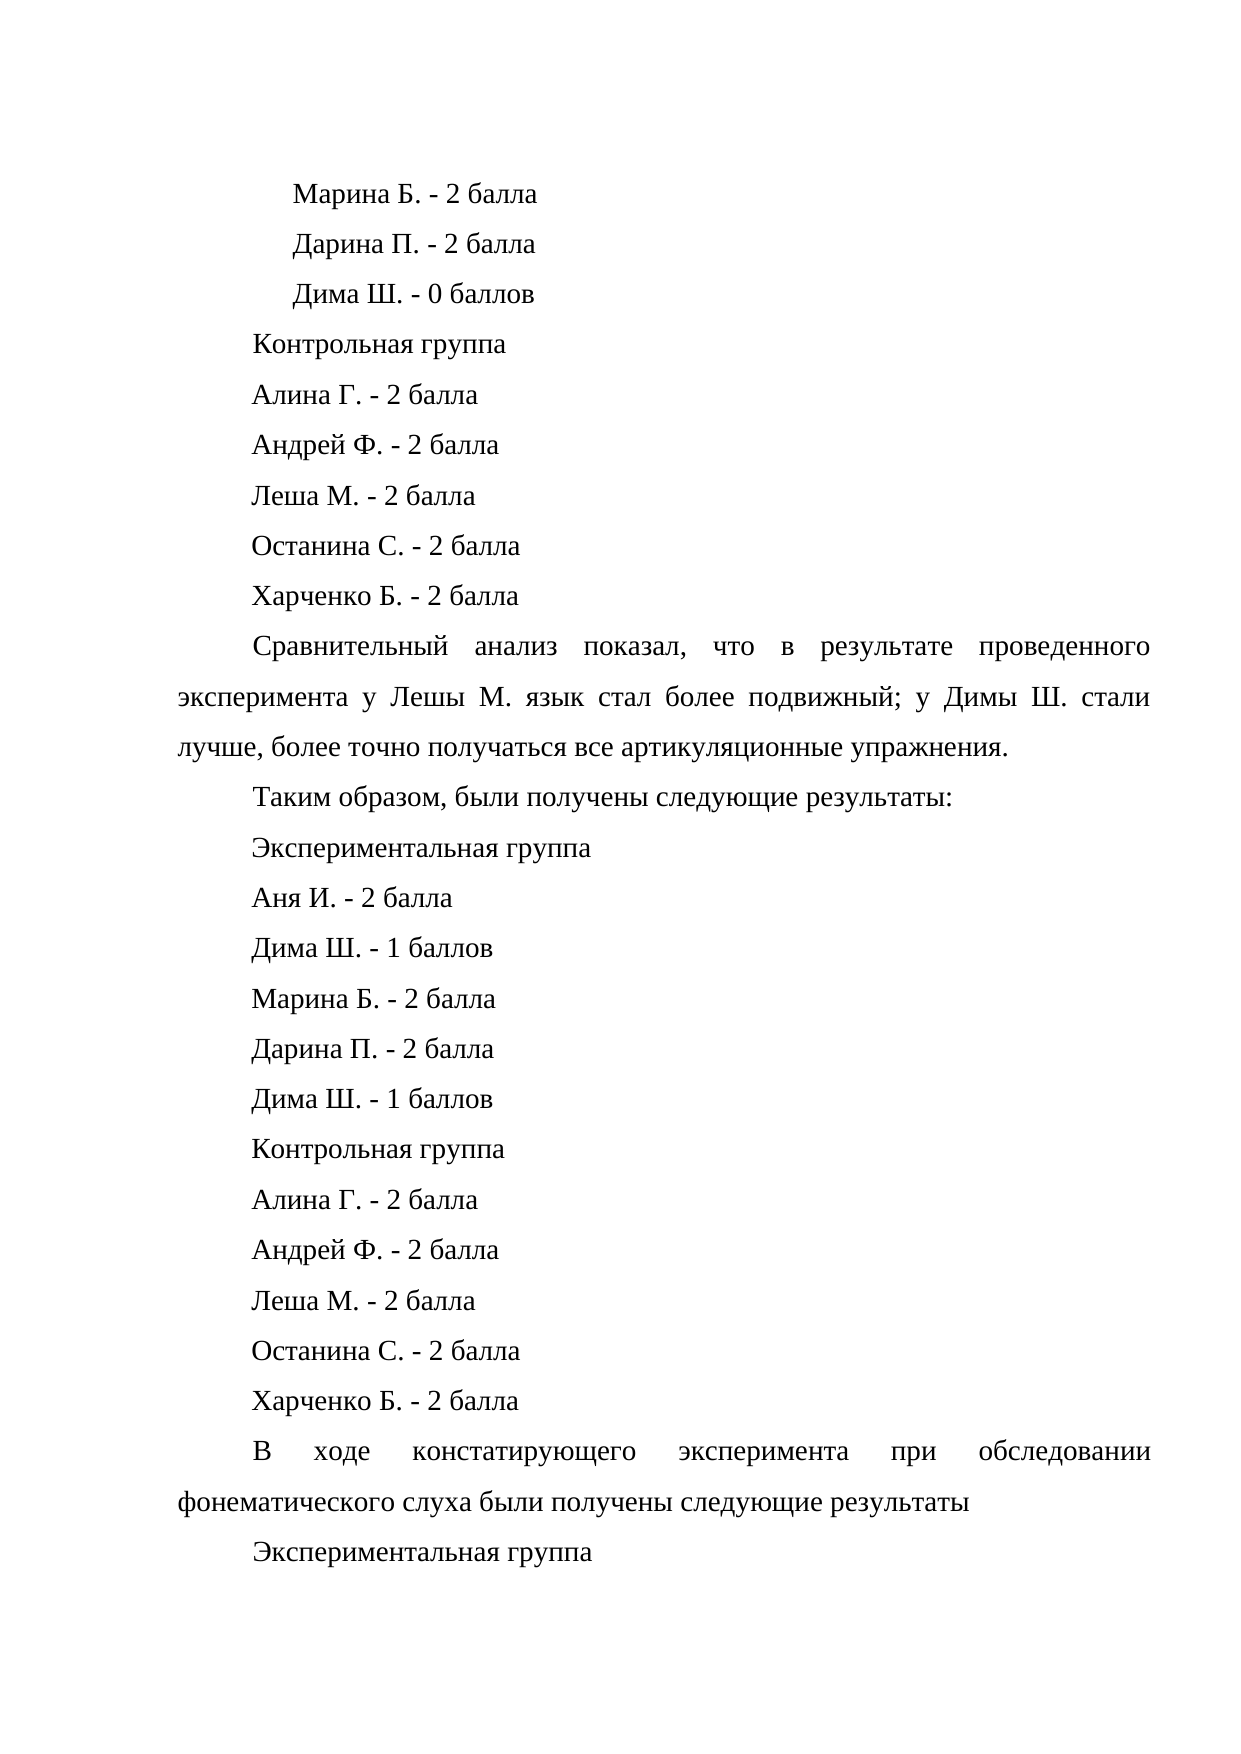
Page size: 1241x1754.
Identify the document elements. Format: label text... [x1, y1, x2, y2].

text Леша М. - 2 балла [177, 478, 1152, 511]
text Дарина П. - 2 балла [177, 1031, 1152, 1064]
text Андрей Ф. - 2 балла [177, 1232, 1152, 1266]
text Экспериментальная группа [177, 1534, 1152, 1568]
text Марина Б. - 2 балла [177, 981, 1152, 1014]
text Контрольная группа [177, 1132, 1152, 1165]
text Аня И. - 2 балла [177, 880, 1152, 914]
text Дима Ш. - 1 баллов [177, 1081, 1152, 1115]
text Контрольная группа [177, 327, 1152, 360]
text Останина С. - 2 балла [177, 528, 1152, 561]
text Дарина П. - 2 балла [177, 226, 1152, 259]
text Алина Г. - 2 балла [177, 377, 1152, 411]
text Экспериментальная группа [177, 830, 1152, 863]
text Останина С. - 2 балла [177, 1333, 1152, 1366]
text Сравнительный анализ показал, что в результате проведенного эксперимента у Лешы М. язык стал более подвижный; у Димы Ш. стали лучше, более точно получаться все артикуляционные упражнения. [177, 628, 1152, 763]
text Харченко Б. - 2 балла [177, 578, 1152, 612]
text Харченко Б. - 2 балла [177, 1383, 1152, 1417]
text Марина Б. - 2 балла [177, 176, 1152, 209]
text Леша М. - 2 балла [177, 1283, 1152, 1316]
text Дима Ш. - 0 баллов [177, 276, 1152, 310]
text Таким образом, были получены следующие результаты: [177, 779, 1152, 813]
text Андрей Ф. - 2 балла [177, 427, 1152, 461]
text Алина Г. - 2 балла [177, 1182, 1152, 1216]
text Дима Ш. - 1 баллов [177, 930, 1152, 964]
text В ходе констатирующего эксперимента при обследовании фонематического слуха были получены следующие результаты [177, 1433, 1152, 1517]
